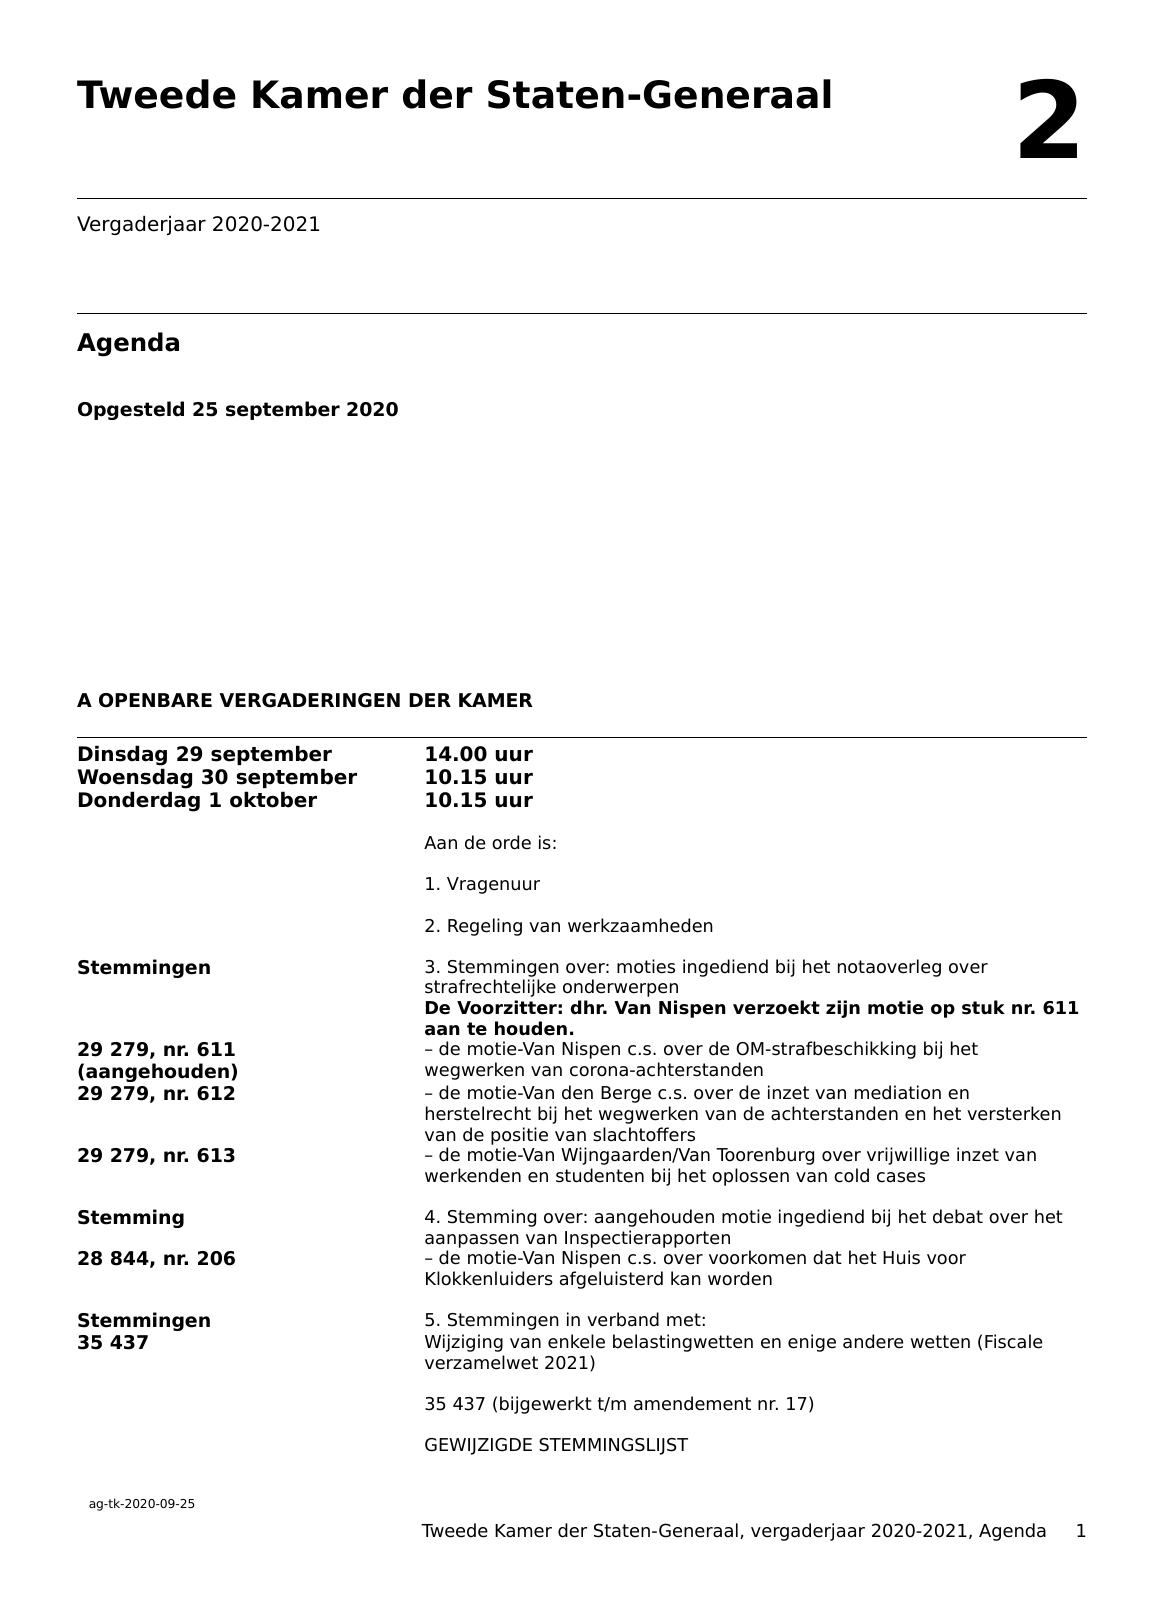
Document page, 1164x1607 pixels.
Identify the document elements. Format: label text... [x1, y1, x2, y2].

table_header [401, 738, 418, 766]
table_cell [77, 1415, 401, 1435]
table_cell [77, 854, 401, 874]
table_cell [418, 1373, 1087, 1394]
table_cell [418, 813, 1087, 833]
table_cell Wijziging van enkele belastingwetten en enige andere wetten (Fiscale verzamelwet 2021) [418, 1332, 1087, 1373]
table_cell – de motie-Van Nispen c.s. over voorkomen dat het Huis voor Klokkenluiders afgeluisterd kan worden [418, 1248, 1087, 1289]
table_header 14.00 uur [418, 738, 1087, 766]
table_cell [401, 1332, 418, 1373]
table_cell [422, 314, 1087, 357]
table_cell [401, 1373, 418, 1394]
table_cell [77, 1394, 401, 1414]
table_header Tweede Kamer der Staten-Generaal [77, 59, 886, 198]
table_cell [77, 916, 401, 936]
table_cell [401, 1290, 418, 1310]
table_cell [401, 936, 418, 957]
table_header Dinsdag 29 september [77, 738, 401, 766]
table_cell 35 437 [77, 1332, 401, 1373]
table_cell 29 279, nr. 611 (aangehouden) [77, 1039, 401, 1083]
table_cell [401, 1145, 418, 1186]
table_header 2 [886, 59, 1087, 198]
table_cell [77, 813, 401, 833]
table_cell [77, 874, 401, 895]
table_cell Agenda [77, 314, 422, 357]
table_cell Stemmingen [77, 1310, 401, 1332]
table_cell [401, 813, 418, 833]
table_cell – de motie-Van Nispen c.s. over de OM-strafbeschikking bij het wegwerken van corona-achterstanden [418, 1039, 1087, 1083]
table_cell [418, 895, 1087, 916]
table_cell 5. Stemmingen in verband met: [418, 1310, 1087, 1332]
table_cell [401, 874, 418, 895]
table_cell 10.15 uur [418, 766, 1087, 789]
table_cell [401, 1083, 418, 1145]
table_cell [401, 1394, 418, 1414]
table_cell [77, 1290, 401, 1310]
table_cell [401, 1039, 418, 1083]
table_cell Aan de orde is: [418, 833, 1087, 854]
table_cell [418, 1186, 1087, 1207]
table_cell [401, 1435, 418, 1456]
table_cell Donderdag 1 oktober [77, 789, 401, 812]
table_cell Stemmingen [77, 957, 401, 998]
table_cell [77, 1435, 401, 1456]
table_cell [418, 936, 1087, 957]
table_cell GEWIJZIGDE STEMMINGSLIJST [418, 1435, 1087, 1456]
table_cell [77, 833, 401, 854]
table_cell [401, 1310, 418, 1332]
table_cell [418, 1290, 1087, 1310]
table_cell Woensdag 30 september [77, 766, 401, 789]
table_cell [401, 1415, 418, 1435]
table_cell [418, 854, 1087, 874]
table_cell 1. Vragenuur [418, 874, 1087, 895]
table_cell 3. Stemmingen over: moties ingediend bij het notaoverleg over strafrechtelijke onderwerpen [418, 957, 1087, 998]
table_cell 10.15 uur [418, 789, 1087, 812]
table_cell [77, 1186, 401, 1207]
table_cell [77, 1373, 401, 1394]
text Opgesteld 25 september 2020 [77, 399, 1087, 421]
table_cell [401, 766, 418, 789]
table_cell 35 437 (bijgewerkt t/m amendement nr. 17) [418, 1394, 1087, 1414]
table_cell [401, 916, 418, 936]
table_cell [401, 1207, 418, 1248]
table_cell Vergaderjaar 2020-2021 [77, 199, 1087, 313]
table_cell 29 279, nr. 612 [77, 1083, 401, 1145]
table_cell [401, 789, 418, 812]
table_cell 4. Stemming over: aangehouden motie ingediend bij het debat over het aanpassen van Inspectierapporten [418, 1207, 1087, 1248]
text ag-tk-2020-09-25 [88, 1497, 323, 1511]
table_cell 29 279, nr. 613 [77, 1145, 401, 1186]
table_cell Stemming [77, 1207, 401, 1248]
subtitle A OPENBARE VERGADERINGEN DER KAMER [77, 690, 1087, 712]
table_cell [401, 1186, 418, 1207]
table_cell [401, 854, 418, 874]
table_cell De Voorzitter: dhr. Van Nispen verzoekt zijn motie op stuk nr. 611 aan te houden. [418, 998, 1087, 1039]
table_cell 28 844, nr. 206 [77, 1248, 401, 1289]
table_cell [77, 998, 401, 1039]
table_cell [401, 998, 418, 1039]
table_cell [401, 1248, 418, 1289]
table_cell [77, 895, 401, 916]
table_cell [401, 957, 418, 998]
table_cell [401, 895, 418, 916]
table_cell [77, 936, 401, 957]
table_cell [418, 1415, 1087, 1435]
table_cell – de motie-Van den Berge c.s. over de inzet van mediation en herstelrecht bij het wegwerken van de achterstanden en het versterken van de positie van slachtoffers [418, 1083, 1087, 1145]
table_cell [401, 833, 418, 854]
table_cell – de motie-Van Wijngaarden/Van Toorenburg over vrijwillige inzet van werkenden en studenten bij het oplossen van cold cases [418, 1145, 1087, 1186]
table_cell 2. Regeling van werkzaamheden [418, 916, 1087, 936]
